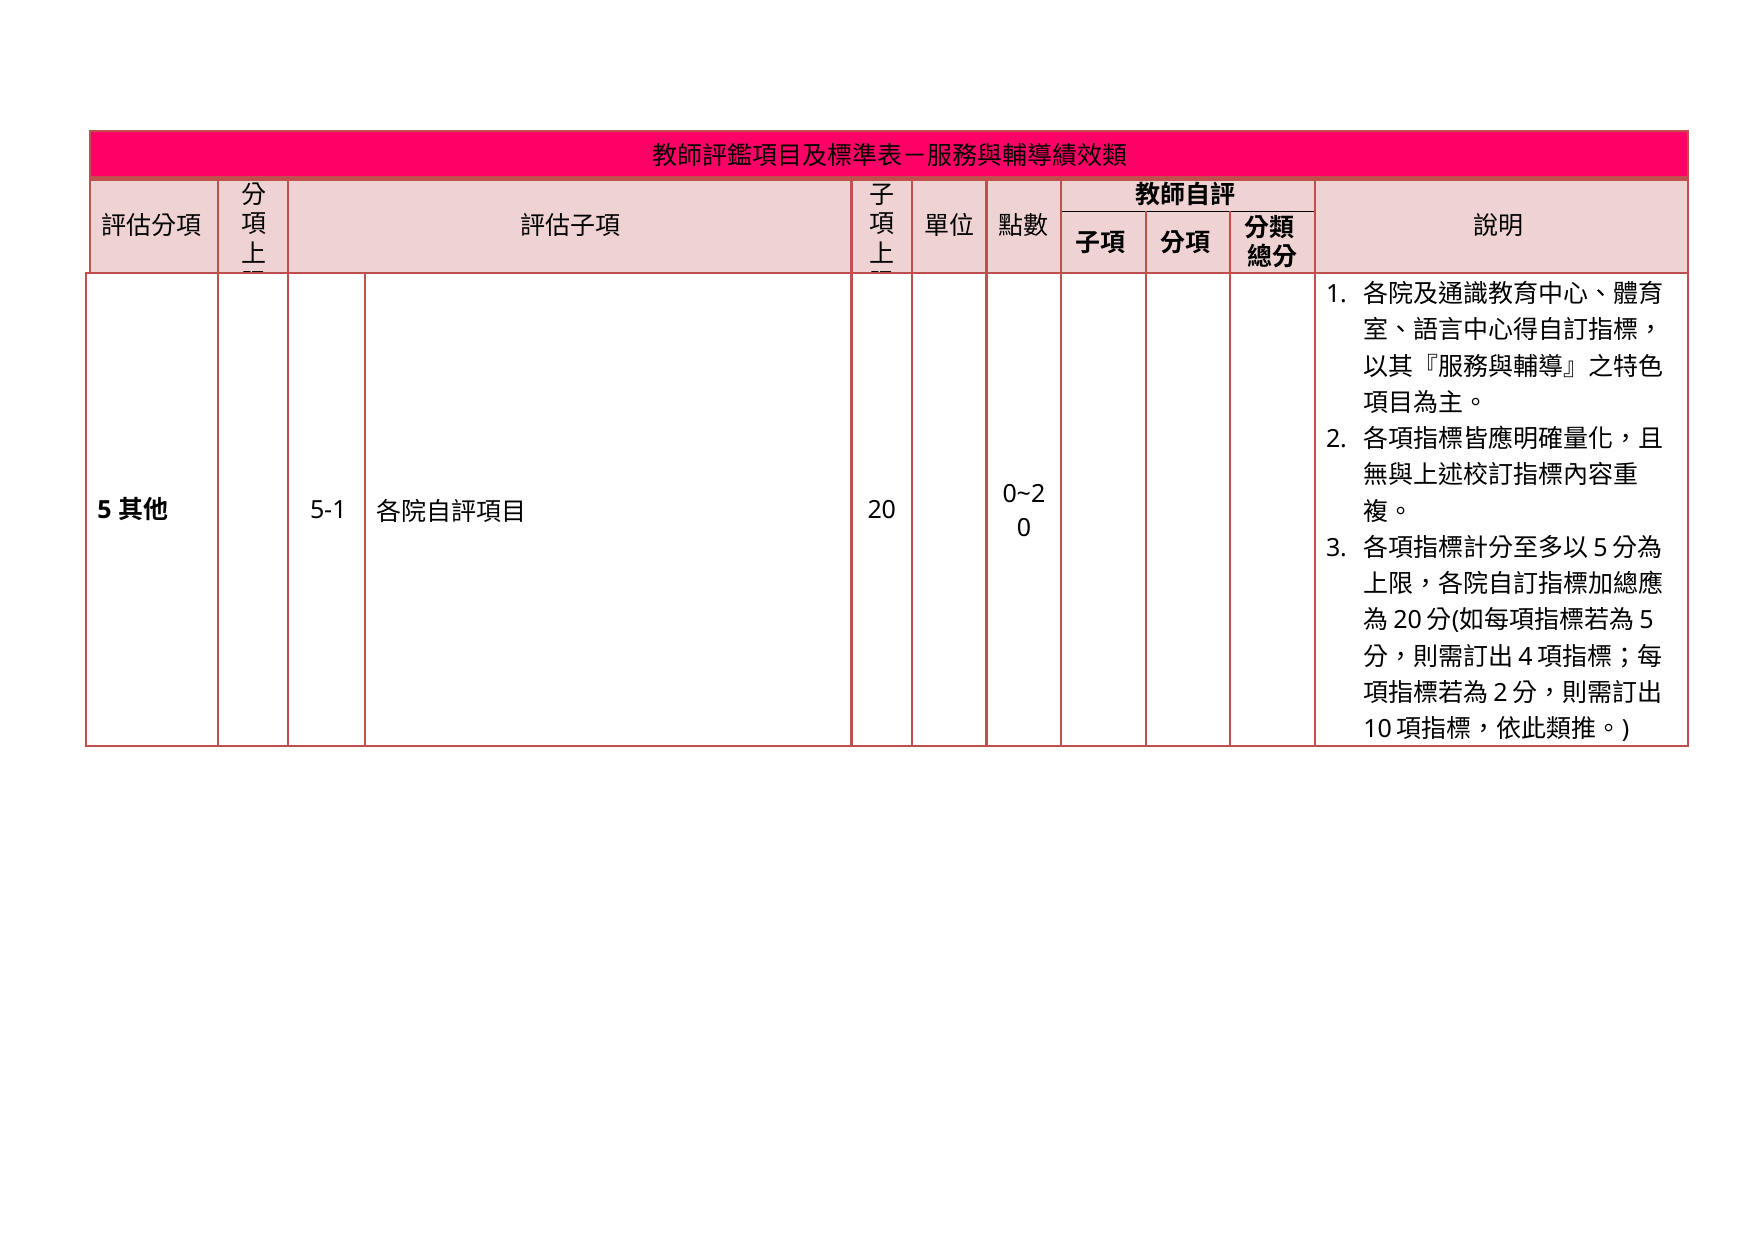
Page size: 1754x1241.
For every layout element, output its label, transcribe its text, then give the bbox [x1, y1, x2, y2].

table_cell 單位 [913, 181, 985, 272]
table_cell 子項上限 [853, 181, 911, 272]
table_cell 各院自評項目 [366, 274, 850, 745]
table_cell [219, 274, 287, 745]
table_cell 各院及通識教育中心、體育室、語言中心得自訂指標，以其『服務與輔導』之特色項目為主。 各項指標皆應明確量化，且無與上述校訂指標內容重複。 各項指標計分至多以5分為上限，各院自訂指標加總應為20分(如每項指標若為5分，則需訂出4項指標；每項指標若為2分，則需訂出10項指標，依此類推。) [1316, 274, 1687, 745]
table_cell 分項上限 [219, 181, 287, 272]
table_cell 評估分項 [91, 181, 217, 272]
table_cell [913, 274, 985, 745]
table_cell 子項 [1062, 212, 1145, 272]
table_cell 說明 [1316, 181, 1687, 272]
table_header 教師評鑑項目及標準表－服務與輔導績效類 [91, 132, 1687, 176]
table_cell 點數 [988, 181, 1060, 272]
table_cell 評估子項 [289, 181, 850, 272]
table_cell 20 [853, 274, 911, 745]
table_cell 分類總分 [1231, 212, 1314, 272]
table_cell 0~20 [988, 274, 1060, 745]
table_cell [1231, 274, 1314, 745]
table_cell [1147, 274, 1229, 745]
table_cell 5 其他 [87, 274, 217, 745]
table_cell 分項 [1147, 212, 1229, 272]
table_cell [1062, 274, 1145, 745]
table_cell 5-1 [289, 274, 364, 745]
table_cell 教師自評 [1062, 181, 1314, 211]
